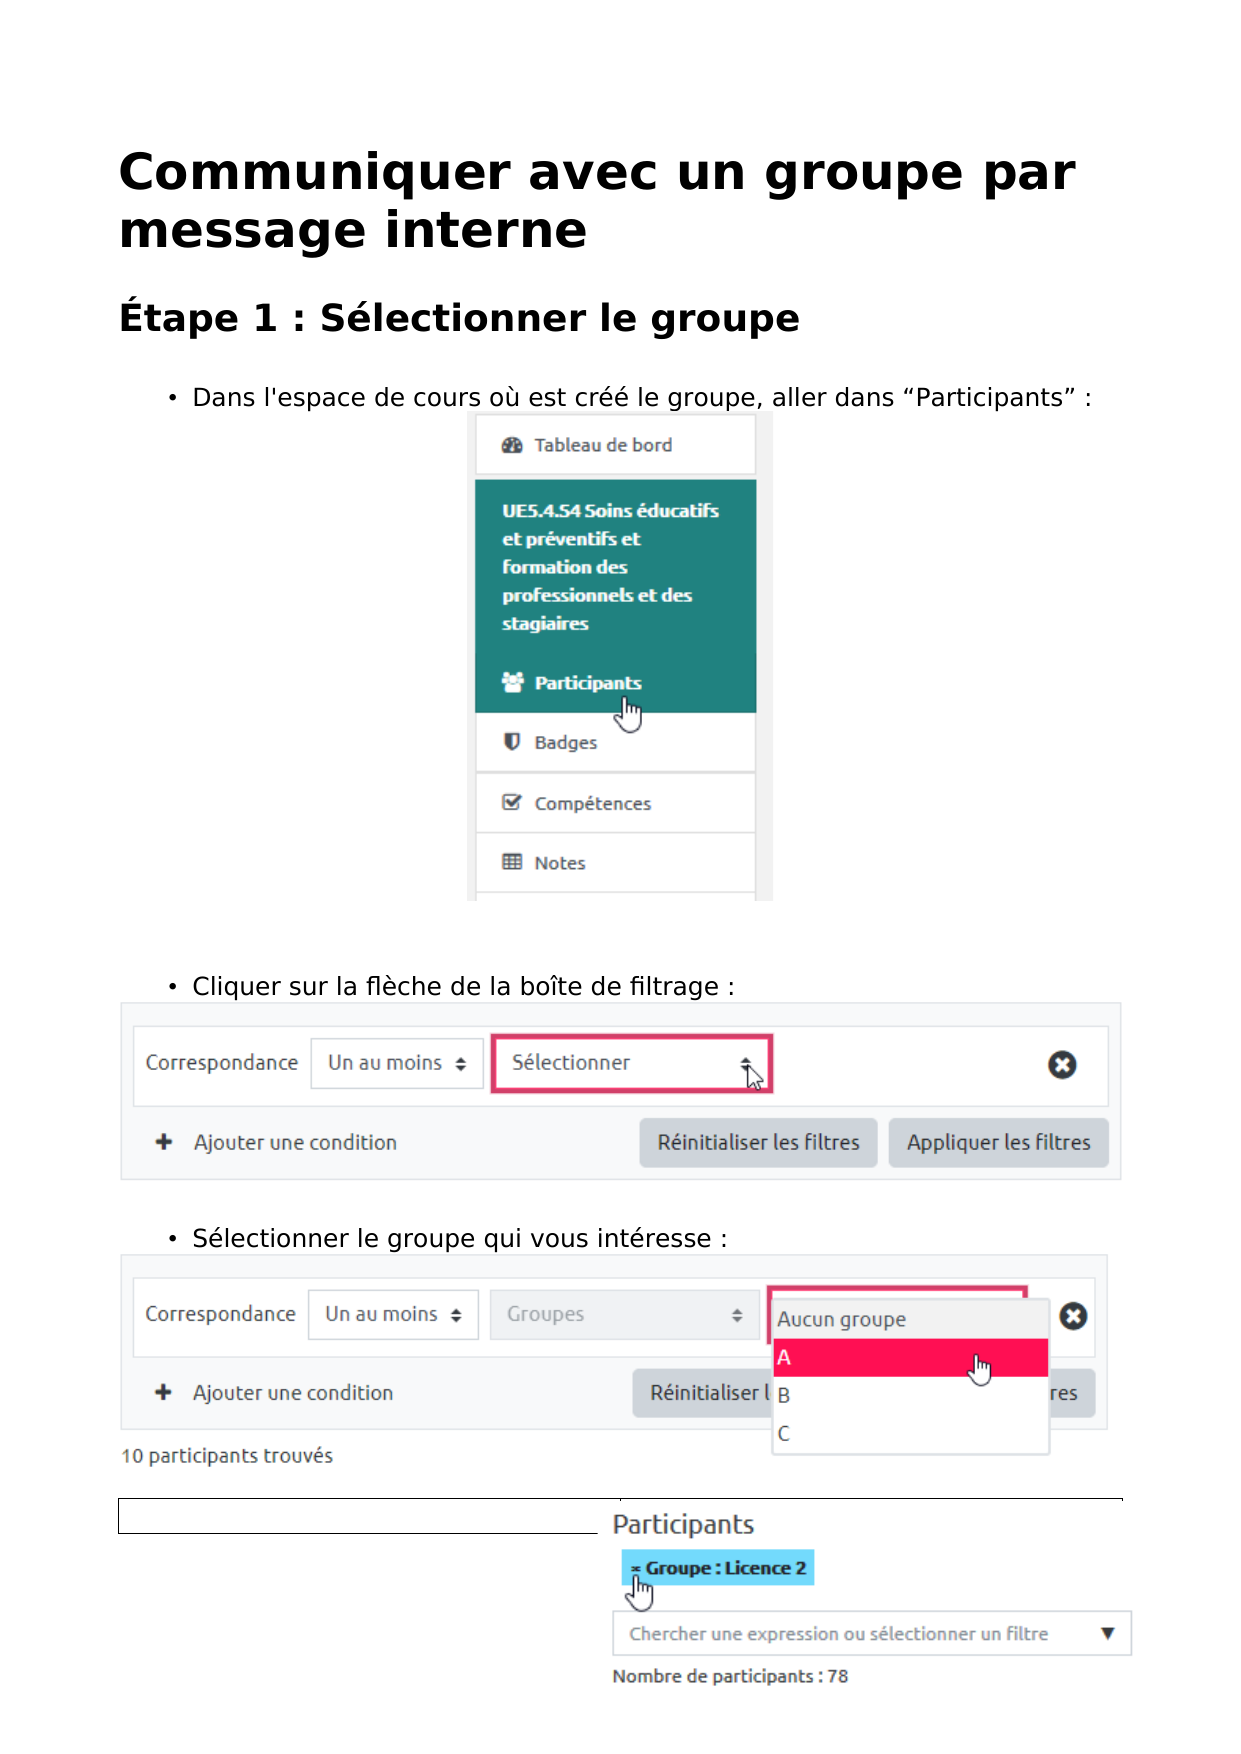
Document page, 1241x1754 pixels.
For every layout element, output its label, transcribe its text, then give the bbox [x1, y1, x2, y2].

list Sélectionner le groupe qui vous intéresse : [177, 1225, 1122, 1253]
list Dans l'espace de cours où est créé le groupe, aller dans “Participants” : [177, 383, 1122, 412]
list Cliquer sur la flèche de la boîte de filtrage : [177, 972, 1122, 1001]
subtitle Étape 1 : Sélectionner le groupe [118, 297, 1122, 341]
picture [118, 1253, 1123, 1471]
table_header [119, 1499, 620, 1533]
picture [118, 1001, 1123, 1183]
picture [597, 1501, 1145, 1700]
picture [467, 411, 774, 901]
subtitle Communiquer avec un groupe par message interne [118, 143, 1122, 259]
